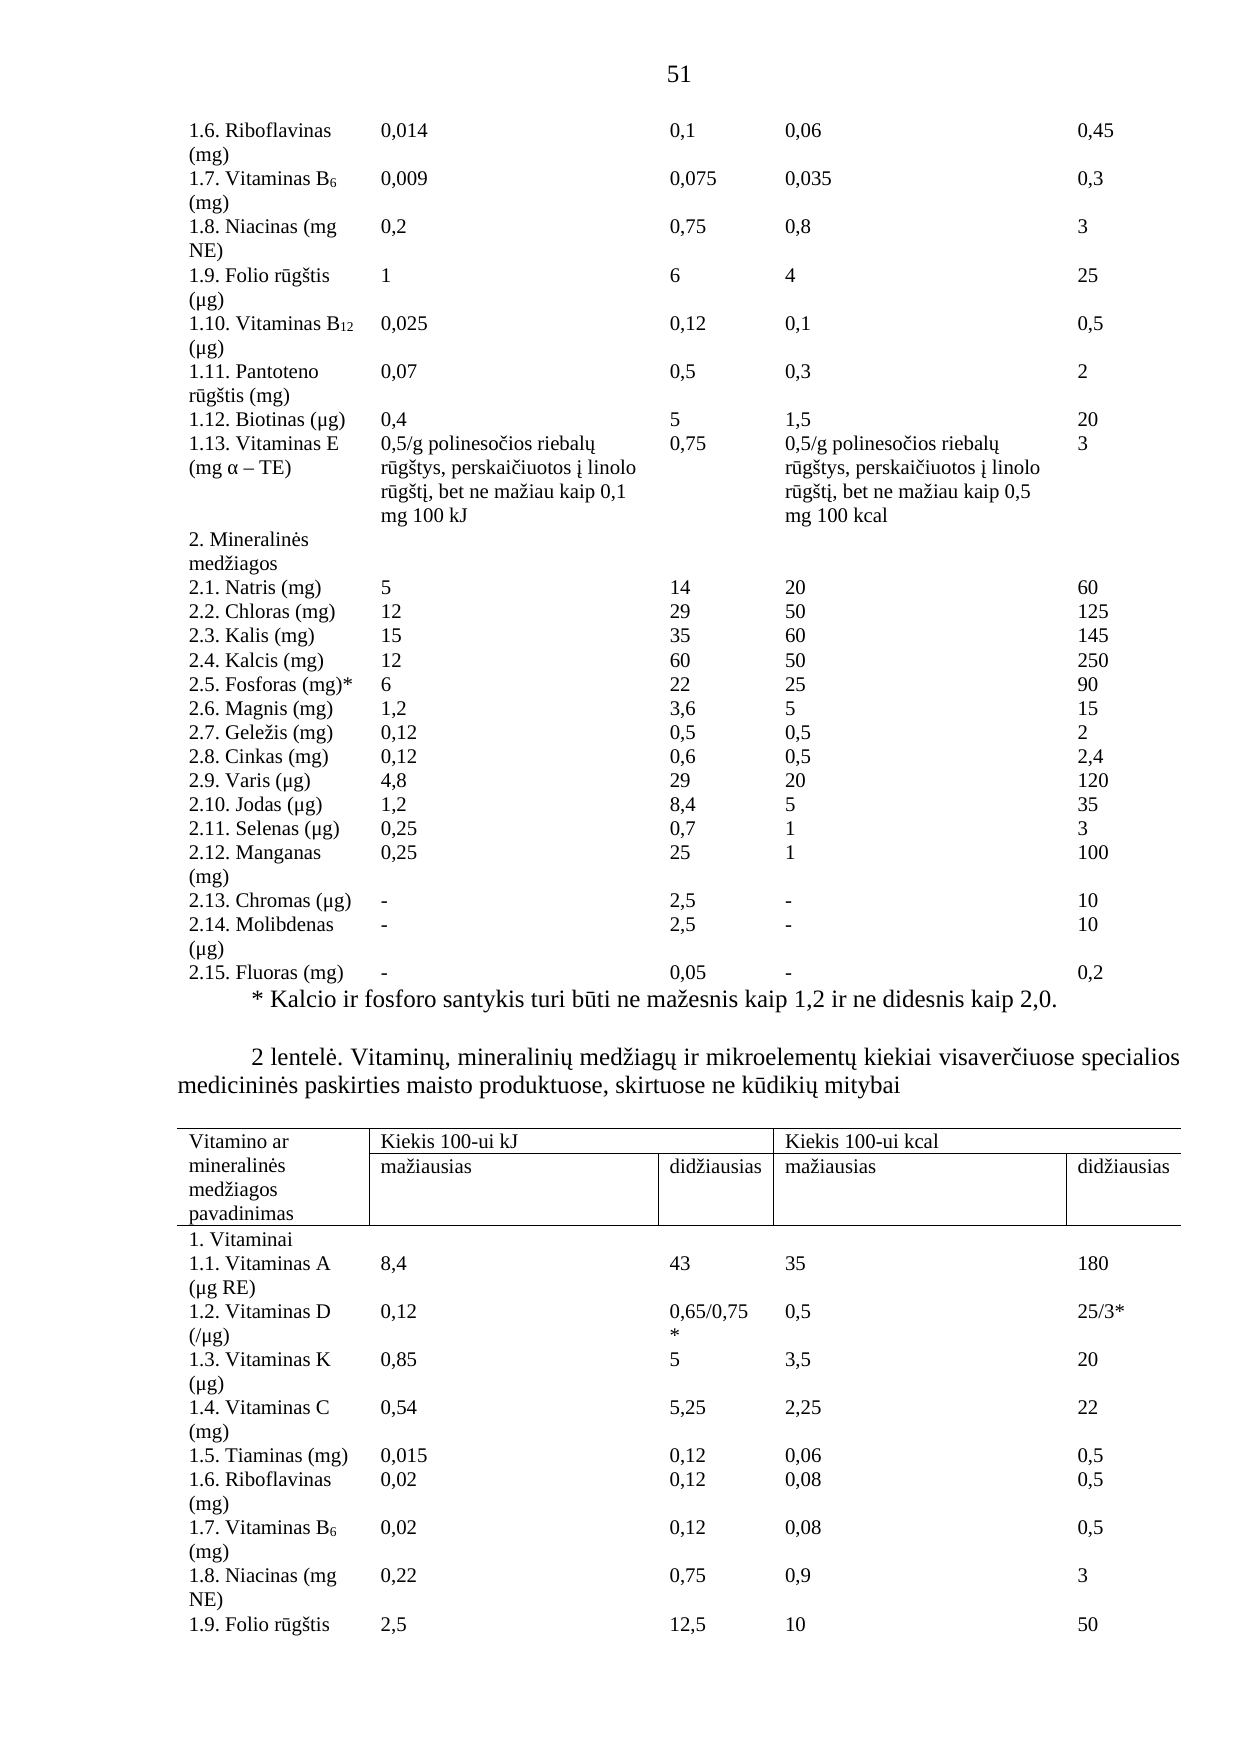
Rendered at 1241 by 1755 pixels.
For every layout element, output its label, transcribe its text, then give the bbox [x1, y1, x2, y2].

table_cell 2,5 [369, 1611, 658, 1636]
table_cell 12 [369, 599, 658, 623]
table_cell [774, 527, 1066, 575]
table_cell 0,85 [369, 1347, 658, 1395]
table_cell 1.9. Folio rūgštis (μg) [177, 263, 369, 311]
table_cell 0,3 [1066, 166, 1181, 214]
table_cell [1066, 527, 1181, 575]
table_cell 3 [1066, 816, 1181, 840]
table_cell 2.7. Geležis (mg) [177, 720, 369, 744]
table_cell 14 [658, 575, 773, 599]
table_cell 0,5 [1066, 1443, 1181, 1467]
table_cell 20 [774, 575, 1066, 599]
table_cell 180 [1066, 1251, 1181, 1299]
table_cell 43 [658, 1251, 773, 1299]
table_cell [658, 527, 773, 575]
table_cell 0,6 [658, 744, 773, 768]
table_cell 3,6 [658, 696, 773, 720]
table_cell 0,45 [1066, 118, 1181, 166]
table_cell 0,07 [369, 359, 658, 407]
table_cell - [774, 888, 1066, 912]
table_cell 0,5 [774, 720, 1066, 744]
table_cell 100 [1066, 840, 1181, 888]
table_cell 1.2. Vitaminas D (/μg) [177, 1299, 369, 1347]
table_cell 250 [1066, 648, 1181, 672]
table_cell 6 [369, 672, 658, 696]
table_cell 2.13. Chromas (μg) [177, 888, 369, 912]
table_cell 0,65/0,75 * [658, 1299, 773, 1347]
table_cell 0,08 [774, 1515, 1066, 1563]
table_cell 2 [1066, 359, 1181, 407]
table_cell 50 [774, 648, 1066, 672]
table_cell 120 [1066, 768, 1181, 792]
table_cell - [369, 912, 658, 960]
table_cell 0,1 [658, 118, 773, 166]
table_cell 0,25 [369, 840, 658, 888]
table_cell 2.1. Natris (mg) [177, 575, 369, 599]
table_cell 25 [658, 840, 773, 888]
table_cell 145 [1066, 624, 1181, 647]
table_cell 1.7. Vitaminas B6 (mg) [177, 166, 369, 214]
table_cell 0,035 [774, 166, 1066, 214]
table_header Vitamino ar mineralinės medžiagos pavadinimas [177, 1129, 369, 1225]
table_cell 2,5 [658, 888, 773, 912]
table_cell 2,25 [774, 1395, 1066, 1443]
table_cell 0,7 [658, 816, 773, 840]
table_cell - [369, 960, 658, 984]
table_cell 60 [774, 624, 1066, 647]
table_cell 35 [1066, 792, 1181, 816]
table_cell 2. Mineralinės medžiagos [177, 527, 369, 575]
table_cell - [774, 912, 1066, 960]
table_cell - [369, 888, 658, 912]
table_cell 20 [774, 768, 1066, 792]
table_cell 2.4. Kalcis (mg) [177, 648, 369, 672]
table_cell 0,12 [658, 1467, 773, 1515]
table_cell 5 [774, 792, 1066, 816]
table_cell 8,4 [369, 1251, 658, 1299]
table_cell 0,014 [369, 118, 658, 166]
table_cell 0,5 [1066, 1467, 1181, 1515]
table_cell 0,75 [658, 431, 773, 527]
table_cell 0,06 [774, 118, 1066, 166]
table_cell 2.10. Jodas (μg) [177, 792, 369, 816]
table_cell 0,05 [658, 960, 773, 984]
table_cell mažiausias [370, 1154, 658, 1225]
table_cell 2.9. Varis (μg) [177, 768, 369, 792]
table_cell 0,25 [369, 816, 658, 840]
table_cell 3 [1066, 1563, 1181, 1611]
table_cell 0,12 [369, 720, 658, 744]
table_cell 0,22 [369, 1563, 658, 1611]
table_cell [774, 1226, 1066, 1251]
table_cell 0,06 [774, 1443, 1066, 1467]
table_cell 25 [774, 672, 1066, 696]
table_cell 10 [774, 1611, 1066, 1636]
table_cell 35 [774, 1251, 1066, 1299]
table_cell 1.9. Folio rūgštis [177, 1611, 369, 1636]
table_header Kiekis 100-ui kcal [774, 1129, 1181, 1153]
table_cell - [774, 960, 1066, 984]
table_cell 0,3 [774, 359, 1066, 407]
table_cell 2.5. Fosforas (mg)* [177, 672, 369, 696]
table_cell 0,12 [658, 1515, 773, 1563]
text 2 lentelė. Vitaminų, mineralinių medžiagų ir mikroelementų kiekiai visaverčiuose specialios medicininės paskirties maisto produktuose, skirtuose ne kūdikių mitybai [177, 1042, 1181, 1099]
table_cell 2.6. Magnis (mg) [177, 696, 369, 720]
table_cell [369, 527, 658, 575]
table_cell didžiausias [659, 1154, 773, 1225]
table_cell 10 [1066, 888, 1181, 912]
table_cell 0,025 [369, 311, 658, 359]
table_cell 2 [1066, 720, 1181, 744]
table_cell [1066, 1226, 1181, 1251]
text * Kalcio ir fosforo santykis turi būti ne mažesnis kaip 1,2 ir ne didesnis kaip 2,0. [177, 984, 1181, 1013]
table_cell 1,5 [774, 407, 1066, 431]
table_cell 1. Vitaminai [177, 1226, 369, 1251]
table_cell 0,75 [658, 214, 773, 262]
table_cell 5 [369, 575, 658, 599]
table_cell 5 [774, 696, 1066, 720]
table_cell 0,5 [658, 359, 773, 407]
table_cell 0,02 [369, 1515, 658, 1563]
table_cell 0,5 [658, 720, 773, 744]
table_cell 0,12 [369, 1299, 658, 1347]
table_cell 0,75 [658, 1563, 773, 1611]
table_cell 0,1 [774, 311, 1066, 359]
table_cell 0,5 [774, 1299, 1066, 1347]
table_cell 1 [774, 840, 1066, 888]
table_cell 12 [369, 648, 658, 672]
table_cell 2.12. Manganas (mg) [177, 840, 369, 888]
table_cell 1 [369, 263, 658, 311]
table_cell 2,4 [1066, 744, 1181, 768]
table_cell didžiausias [1067, 1154, 1181, 1225]
table_cell 15 [369, 624, 658, 647]
table_cell 0,54 [369, 1395, 658, 1443]
table_cell 90 [1066, 672, 1181, 696]
table_cell [658, 1226, 773, 1251]
table_cell 1.10. Vitaminas B12 (μg) [177, 311, 369, 359]
table_cell 5 [658, 407, 773, 431]
table_cell 0,075 [658, 166, 773, 214]
table_cell 22 [1066, 1395, 1181, 1443]
table_cell 60 [1066, 575, 1181, 599]
table_cell 2.14. Molibdenas (μg) [177, 912, 369, 960]
table_cell 29 [658, 768, 773, 792]
table_cell 35 [658, 624, 773, 647]
table_cell 12,5 [658, 1611, 773, 1636]
table_cell 3,5 [774, 1347, 1066, 1395]
table_cell 15 [1066, 696, 1181, 720]
table_cell 1.8. Niacinas (mg NE) [177, 1563, 369, 1611]
table_cell 0,5 [1066, 311, 1181, 359]
table_cell 125 [1066, 599, 1181, 623]
table_cell 0,4 [369, 407, 658, 431]
table_cell 29 [658, 599, 773, 623]
table_cell 2.2. Chloras (mg) [177, 599, 369, 623]
table_cell 4 [774, 263, 1066, 311]
table_cell 25/3* [1066, 1299, 1181, 1347]
table_cell [369, 1226, 658, 1251]
table_cell 0,2 [369, 214, 658, 262]
table_cell 0,015 [369, 1443, 658, 1467]
table_cell 1.5. Tiaminas (mg) [177, 1443, 369, 1467]
table_cell 1.8. Niacinas (mg NE) [177, 214, 369, 262]
table_cell 1.4. Vitaminas C (mg) [177, 1395, 369, 1443]
table_cell 0,12 [658, 1443, 773, 1467]
table_cell 0,5 [774, 744, 1066, 768]
table_cell 2,5 [658, 912, 773, 960]
table_cell 1.6. Riboflavinas (mg) [177, 1467, 369, 1515]
table_cell 2.11. Selenas (μg) [177, 816, 369, 840]
table_header Kiekis 100-ui kJ [370, 1129, 773, 1153]
table_cell 1,2 [369, 696, 658, 720]
table_cell 0,8 [774, 214, 1066, 262]
table_cell 1.7. Vitaminas B6 (mg) [177, 1515, 369, 1563]
table_cell 20 [1066, 1347, 1181, 1395]
table_cell mažiausias [774, 1154, 1066, 1225]
table_cell 3 [1066, 431, 1181, 527]
table_cell 1,2 [369, 792, 658, 816]
table_cell 1.13. Vitaminas E (mg α – TE) [177, 431, 369, 527]
table_cell 50 [774, 599, 1066, 623]
table_cell 1.3. Vitaminas K (μg) [177, 1347, 369, 1395]
table_cell 3 [1066, 214, 1181, 262]
table_cell 10 [1066, 912, 1181, 960]
table_cell 0,12 [369, 744, 658, 768]
table_cell 0,009 [369, 166, 658, 214]
table_cell 5,25 [658, 1395, 773, 1443]
table_cell 1 [774, 816, 1066, 840]
table_cell 20 [1066, 407, 1181, 431]
table_cell 0,12 [658, 311, 773, 359]
table_cell 1.11. Pantoteno rūgštis (mg) [177, 359, 369, 407]
table_cell 2.15. Fluoras (mg) [177, 960, 369, 984]
table_cell 1.12. Biotinas (μg) [177, 407, 369, 431]
table_cell 5 [658, 1347, 773, 1395]
table_cell 4,8 [369, 768, 658, 792]
table_cell 0,2 [1066, 960, 1181, 984]
table_cell 25 [1066, 263, 1181, 311]
table_cell 60 [658, 648, 773, 672]
table_cell 2.3. Kalis (mg) [177, 624, 369, 647]
table_cell 6 [658, 263, 773, 311]
table_cell 0,02 [369, 1467, 658, 1515]
table_cell 1.6. Riboflavinas (mg) [177, 118, 369, 166]
table_cell 50 [1066, 1611, 1181, 1636]
table_cell 0,08 [774, 1467, 1066, 1515]
table_cell 2.8. Cinkas (mg) [177, 744, 369, 768]
table_cell 0,5/g polinesočios riebalų rūgštys, perskaičiuotos į linolo rūgštį, bet ne mažiau kaip 0,5 mg 100 kcal [774, 431, 1066, 527]
table_cell 0,5/g polinesočios riebalų rūgštys, perskaičiuotos į linolo rūgštį, bet ne mažiau kaip 0,1 mg 100 kJ [369, 431, 658, 527]
table_cell 8,4 [658, 792, 773, 816]
table_cell 1.1. Vitaminas A (μg RE) [177, 1251, 369, 1299]
table_cell 22 [658, 672, 773, 696]
table_cell 0,9 [774, 1563, 1066, 1611]
table_cell 0,5 [1066, 1515, 1181, 1563]
